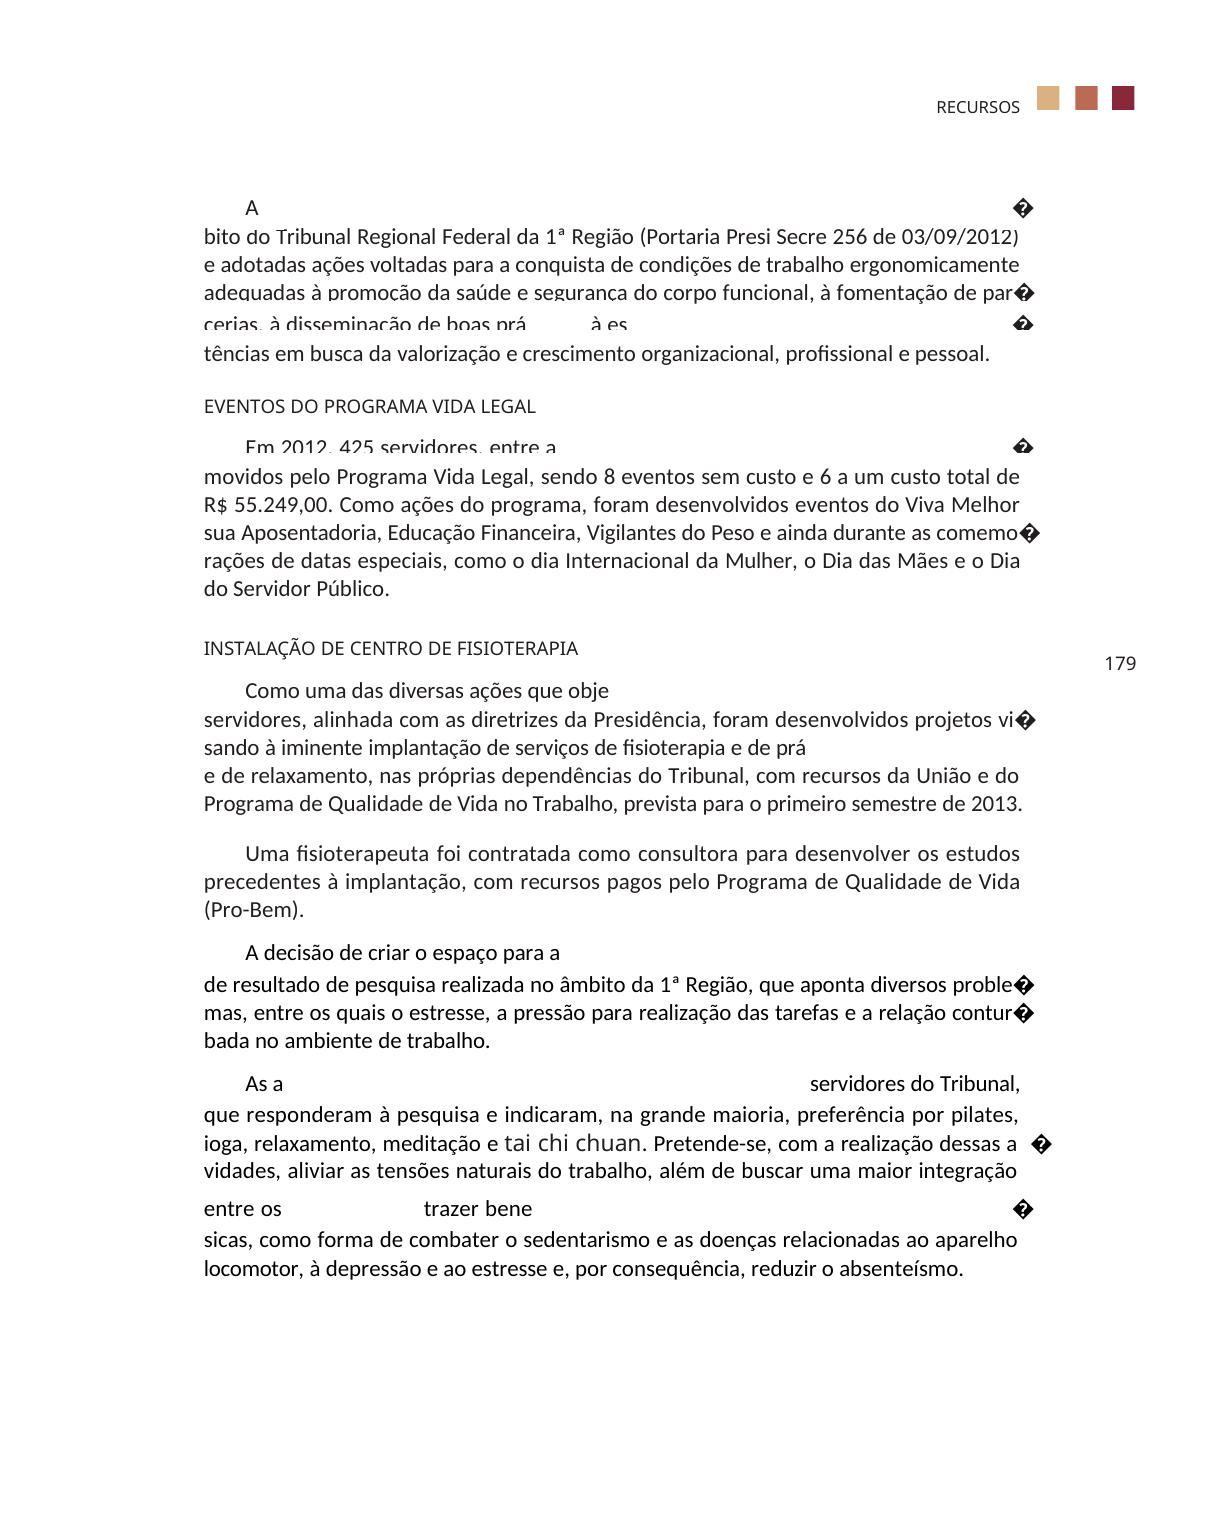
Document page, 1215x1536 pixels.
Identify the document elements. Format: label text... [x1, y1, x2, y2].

text � [1012, 1194, 1035, 1222]
text movidos pelo Programa Vida Legal, sendo 8 eventos sem custo e 6 a um custo total de [204, 462, 1123, 490]
text servidores do Tribunal, [810, 1069, 1035, 1097]
text 179 [1104, 653, 1150, 675]
text R$ 55.249,00. Como ações do programa, foram desenvolvidos eventos do Viva Melhor [204, 490, 1123, 518]
text A [245, 193, 275, 221]
text sua Aposentadoria, Educação Financeira, Vigilantes do Peso e ainda durante as comemo� [204, 518, 1123, 546]
text bada no ambiente de trabalho. [204, 1026, 1123, 1054]
text precedentes à implantação, com recursos pagos pelo Programa de Qualidade de Vida [204, 867, 1123, 895]
text � [1012, 193, 1035, 221]
text INSTALAÇÃO DE CENTRO DE FISIOTERAPIA [204, 638, 700, 660]
picture [1037, 86, 1060, 110]
text Programa de Qualidade de Vida no Trabalho, prevista para o primeiro semestre de 2013. [204, 789, 1123, 817]
text trazer bene [423, 1194, 549, 1222]
text servidores, alinhada com as diretrizes da Presidência, foram desenvolvidos projetos vi� [204, 704, 1123, 733]
text sando à iminente implantação de serviços de ﬁsioterapia e de prá [204, 733, 1123, 761]
text Uma ﬁsioterapeuta foi contratada como consultora para desenvolver os estudos [245, 839, 1123, 867]
text locomotor, à depressão e ao estresse e, por consequência, reduzir o absenteísmo. [204, 1253, 1123, 1282]
text (Pro-Bem). [204, 895, 1123, 923]
picture [1075, 86, 1098, 110]
text e adotadas ações voltadas para a conquista de condições de trabalho ergonomicamente [204, 250, 1123, 278]
text � [1012, 310, 1035, 330]
text A decisão de criar o espaço para a [245, 938, 585, 966]
text que responderam à pesquisa e indicaram, na grande maioria, preferência por pilates, [204, 1101, 1123, 1128]
text entre os [204, 1194, 298, 1222]
text Como uma das diversas ações que obje [245, 677, 1123, 704]
text do Servidor Público. [204, 574, 1123, 602]
text sicas, como forma de combater o sedentarismo e as doenças relacionadas ao aparelho [204, 1226, 1123, 1253]
text adequadas à promoção da saúde e segurança do corpo funcional, à fomentação de par� [204, 278, 1123, 306]
text e de relaxamento, nas próprias dependências do Tribunal, com recursos da União e do [204, 761, 1123, 789]
text As a [245, 1069, 299, 1097]
text à es [591, 310, 644, 330]
text Em 2012, 425 servidores, entre a [245, 433, 584, 453]
text RECURSOS [936, 98, 1026, 117]
text de resultado de pesquisa realizada no âmbito da 1ª Região, que aponta diversos proble� [204, 969, 1123, 998]
text tências em busca da valorização e crescimento organizacional, proﬁssional e pessoal. [204, 339, 1090, 367]
text vidades, aliviar as tensões naturais do trabalho, além de buscar uma maior integração [204, 1157, 1123, 1184]
text EVENTOS DO PROGRAMA VIDA LEGAL [204, 396, 641, 418]
text ioga, relaxamento, meditação e tai chi chuan. Pretende-se, com a realização dessas a � [204, 1128, 1123, 1157]
picture [1112, 86, 1135, 110]
text bito do Tribunal Regional Federal da 1ª Região (Portaria Presi Secre 256 de 03/09/2012) [204, 222, 1123, 250]
text cerias, à disseminação de boas prá [204, 310, 557, 330]
text rações de datas especiais, como o dia Internacional da Mulher, o Dia das Mães e o Dia [204, 546, 1123, 574]
text mas, entre os quais o estresse, a pressão para realização das tarefas e a relação contur� [204, 998, 1123, 1026]
text � [1012, 433, 1035, 453]
